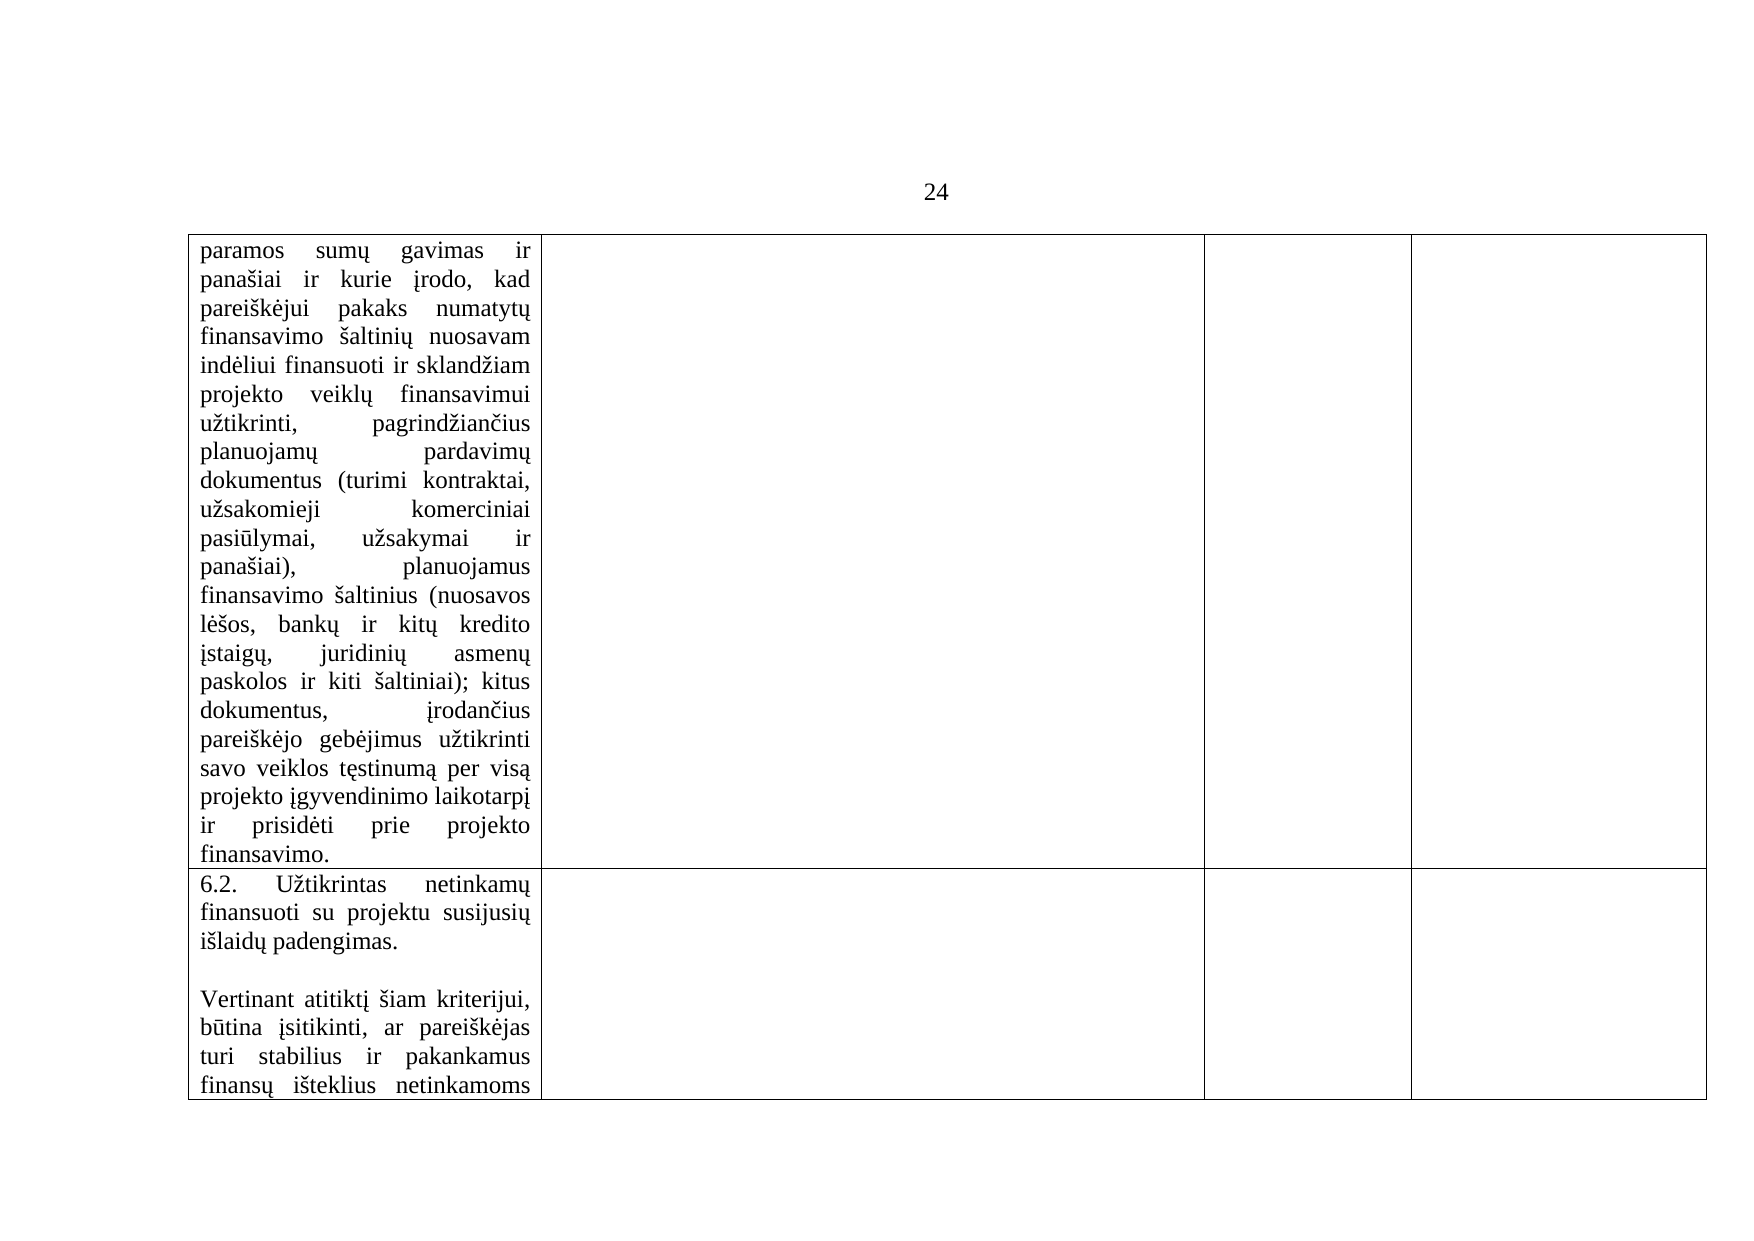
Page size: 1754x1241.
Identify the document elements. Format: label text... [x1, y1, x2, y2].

table_cell [1707, 868, 1711, 1099]
table_cell [1412, 869, 1706, 1099]
table_cell [542, 235, 1204, 868]
table_cell [542, 869, 1204, 1099]
table_cell paramos sumų gavimas ir panašiai ir kurie įrodo, kad pareiškėjui pakaks numatytų finansavimo šaltinių nuosavam indėliui finansuoti ir sklandžiam projekto veiklų finansavimui užtikrinti, pagrindžiančius planuojamų pardavimų dokumentus (turimi kontraktai, užsakomieji komerciniai pasiūlymai, užsakymai ir panašiai), planuojamus finansavimo šaltinius (nuosavos lėšos, bankų ir kitų kredito įstaigų, juridinių asmenų paskolos ir kiti šaltiniai); kitus dokumentus, įrodančius pareiškėjo gebėjimus užtikrinti savo veiklos tęstinumą per visą projekto įgyvendinimo laikotarpį ir prisidėti prie projekto finansavimo. [189, 235, 541, 868]
table_cell [1412, 235, 1706, 868]
table_cell 6.2. Užtikrintas netinkamų finansuoti su projektu susijusių išlaidų padengimas. Vertinant atitiktį šiam kriterijui, būtina įsitikinti, ar pareiškėjas turi stabilius ir pakankamus finansų išteklius netinkamoms [189, 869, 541, 1099]
table_cell [1707, 234, 1711, 868]
table_cell [1205, 869, 1411, 1099]
table_cell [1205, 235, 1411, 868]
